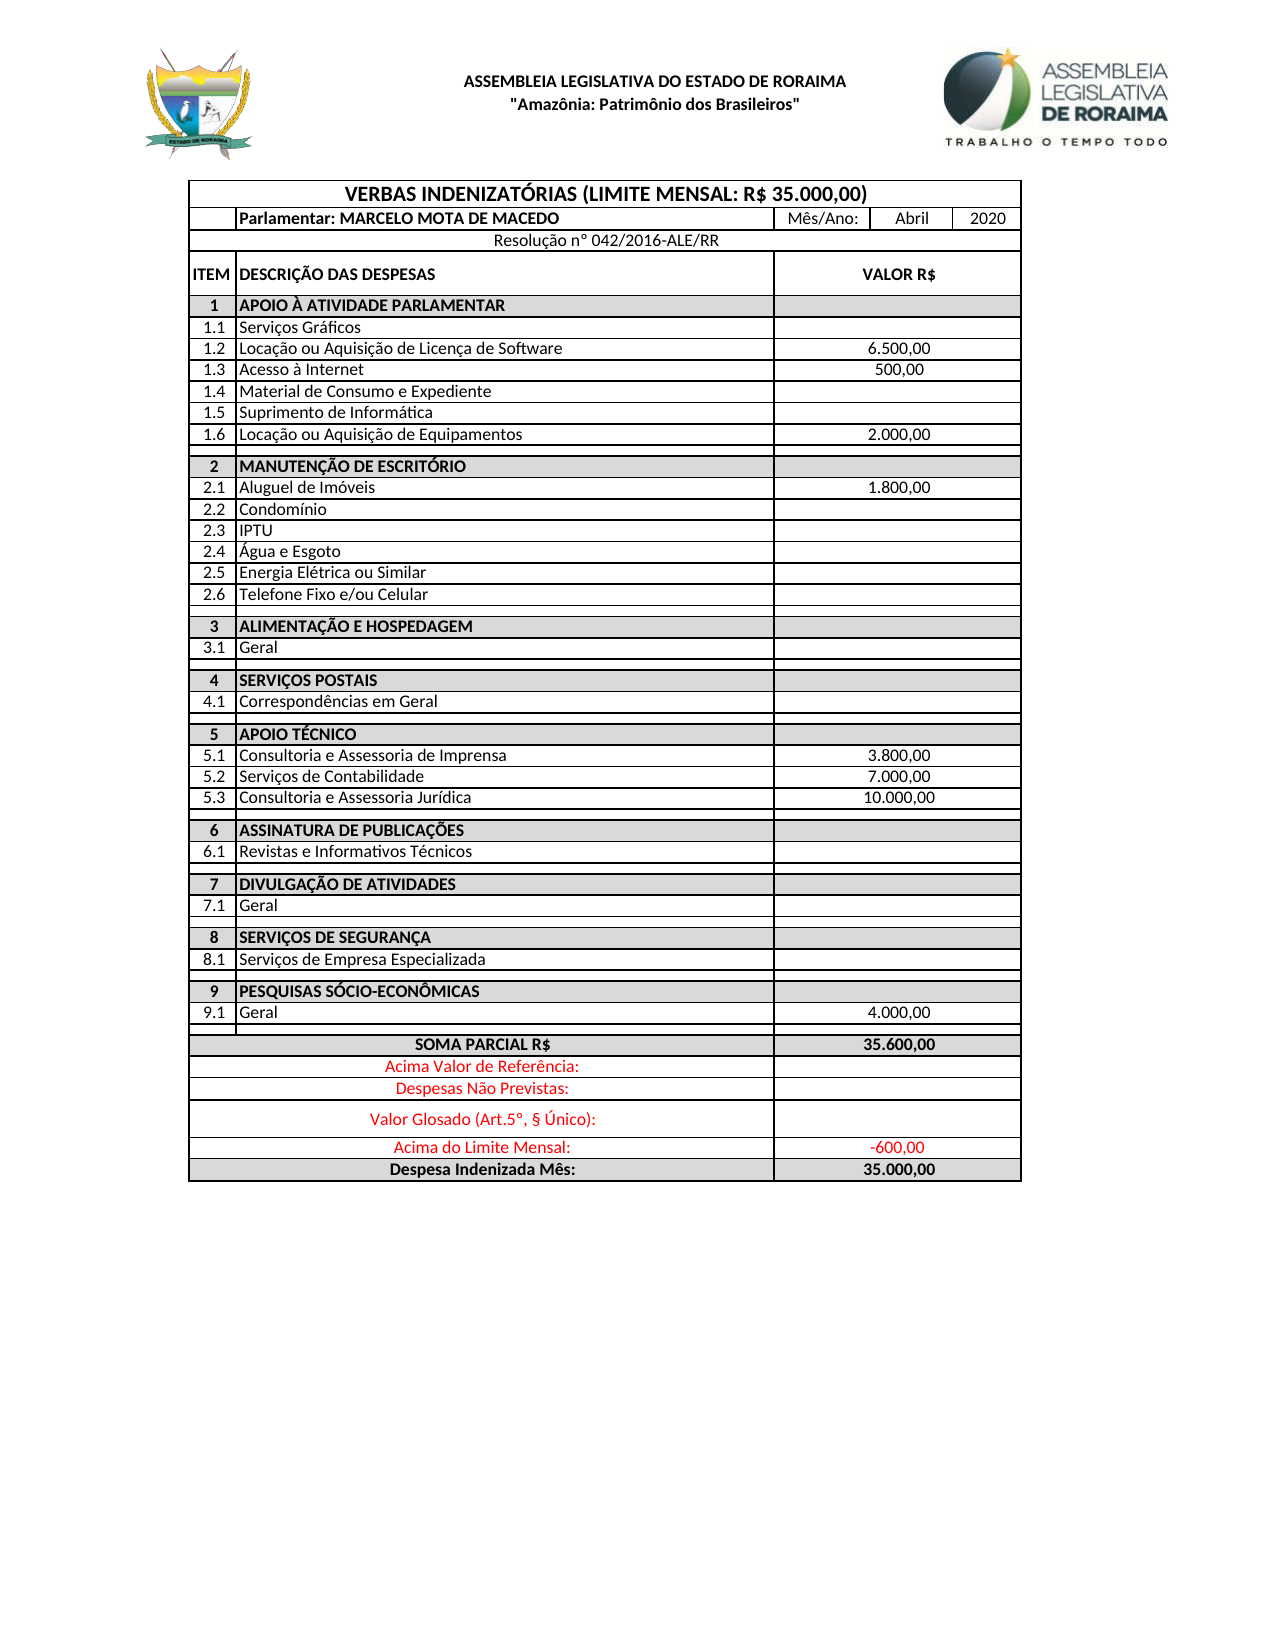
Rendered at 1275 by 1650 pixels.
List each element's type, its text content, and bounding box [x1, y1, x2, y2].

table_cell [775, 660, 1020, 669]
table_cell VALOR R$ [775, 252, 1020, 295]
table_cell [775, 296, 1020, 316]
table_cell Serviços de Empresa Especializada [237, 950, 773, 969]
table_cell 9 [190, 982, 235, 1002]
table_cell Aluguel de Imóveis [237, 478, 773, 498]
table_cell [237, 660, 773, 669]
table_cell Locação ou Aquisição de Equipamentos [237, 425, 773, 444]
table_cell 4 [190, 671, 235, 691]
table_cell 2.4 [190, 542, 235, 562]
table_cell [775, 714, 1020, 723]
table_cell Despesa Indenizada Mês: [190, 1159, 773, 1180]
table_cell [190, 864, 235, 873]
table_cell 2.3 [190, 521, 235, 541]
table_cell [775, 1025, 1020, 1034]
table_cell Parlamentar: MARCELO MOTA DE MACEDO [237, 208, 773, 229]
table_cell 500,00 [775, 361, 1020, 380]
table_cell 1.6 [190, 425, 235, 444]
table_cell 7 [190, 875, 235, 894]
table_cell 1.1 [190, 318, 235, 337]
table_cell SERVIÇOS POSTAIS [237, 671, 773, 691]
table_cell 2.000,00 [775, 425, 1020, 444]
table_cell [775, 864, 1020, 873]
table_cell [190, 660, 235, 669]
table_cell Material de Consumo e Expediente [237, 382, 773, 402]
table_cell Energia Elétrica ou Similar [237, 564, 773, 583]
table_cell Valor Glosado (Art.5º, § Único): [190, 1101, 773, 1136]
table_cell ASSINATURA DE PUBLICAÇÕES [237, 821, 773, 841]
table_cell Mês/Ano: [775, 208, 869, 229]
table_cell 2020 [953, 208, 1020, 229]
table_cell [237, 864, 773, 873]
table_cell [775, 542, 1020, 562]
table_cell Acima do Limite Mensal: [190, 1138, 773, 1158]
table_cell 6.1 [190, 842, 235, 862]
table_cell Correspondências em Geral [237, 692, 773, 712]
table_cell Consultoria e Assessoria de Imprensa [237, 746, 773, 766]
table_cell MANUTENÇÃO DE ESCRITÓRIO [237, 457, 773, 477]
table_cell Geral [237, 639, 773, 658]
table_cell Geral [237, 896, 773, 916]
table_cell [775, 564, 1020, 583]
table_cell [237, 971, 773, 980]
table_cell 1.800,00 [775, 478, 1020, 498]
table_cell [775, 917, 1020, 927]
table_cell 2.6 [190, 585, 235, 605]
table_cell [190, 1025, 235, 1034]
table_cell [775, 725, 1020, 744]
table_cell [775, 585, 1020, 605]
table_cell [775, 821, 1020, 841]
table_cell [237, 1025, 773, 1034]
table_cell 5.2 [190, 767, 235, 787]
table_cell [237, 810, 773, 819]
table_cell 3 [190, 617, 235, 637]
table_cell 8.1 [190, 950, 235, 969]
table_cell Resolução nº 042/2016-ALE/RR [190, 231, 1020, 250]
table_cell 6 [190, 821, 235, 841]
table_cell Telefone Fixo e/ou Celular [237, 585, 773, 605]
table_cell [775, 446, 1020, 455]
table_cell Água e Esgoto [237, 542, 773, 562]
table_cell DESCRIÇÃO DAS DESPESAS [237, 252, 773, 295]
table_cell 5.3 [190, 789, 235, 808]
table_cell Condomínio [237, 500, 773, 519]
table_cell DIVULGAÇÃO DE ATIVIDADES [237, 875, 773, 894]
table_cell 35.000,00 [775, 1159, 1020, 1180]
table_cell [775, 1101, 1020, 1136]
table_cell 2.1 [190, 478, 235, 498]
table_cell IPTU [237, 521, 773, 541]
table_cell 1 [190, 296, 235, 316]
table_cell ALIMENTAÇÃO E HOSPEDAGEM [237, 617, 773, 637]
table_cell 5 [190, 725, 235, 744]
table_cell [775, 842, 1020, 862]
table_cell 3.800,00 [775, 746, 1020, 766]
table_cell [775, 692, 1020, 712]
table_cell [190, 971, 235, 980]
table_cell [775, 639, 1020, 658]
table_cell [775, 403, 1020, 423]
table_cell PESQUISAS SÓCIO-ECONÔMICAS [237, 982, 773, 1002]
table_cell 1.2 [190, 339, 235, 359]
table_cell Revistas e Informativos Técnicos [237, 842, 773, 862]
table_cell Serviços Gráficos [237, 318, 773, 337]
table_cell APOIO À ATIVIDADE PARLAMENTAR [237, 296, 773, 316]
table_cell [775, 928, 1020, 948]
table_cell 1.4 [190, 382, 235, 402]
table_cell [775, 950, 1020, 969]
table_cell Geral [237, 1003, 773, 1023]
table_cell [775, 896, 1020, 916]
table_cell SOMA PARCIAL R$ [190, 1036, 773, 1055]
table_cell Despesas Não Previstas: [190, 1078, 773, 1099]
table_cell [190, 714, 235, 723]
table_cell 2.5 [190, 564, 235, 583]
table_cell [775, 1057, 1020, 1077]
table_header VERBAS INDENIZATÓRIAS (LIMITE MENSAL: R$ 35.000,00) [190, 181, 1020, 207]
table_cell [775, 971, 1020, 980]
table_cell [237, 606, 773, 616]
table_cell 7.1 [190, 896, 235, 916]
table_cell [775, 1078, 1020, 1099]
table_cell 3.1 [190, 639, 235, 658]
table_cell [775, 617, 1020, 637]
table_cell SERVIÇOS DE SEGURANÇA [237, 928, 773, 948]
table_cell [775, 318, 1020, 337]
table_cell Locação ou Aquisição de Licença de Software [237, 339, 773, 359]
table_cell [775, 671, 1020, 691]
text ASSEMBLEIA LEGISLATIVA DO ESTADO DE RORAIMA [462, 70, 848, 92]
table_cell 10.000,00 [775, 789, 1020, 808]
table_cell -600,00 [775, 1138, 1020, 1158]
table_cell [775, 457, 1020, 477]
table_cell [775, 982, 1020, 1002]
table_cell [775, 521, 1020, 541]
table_cell 1.5 [190, 403, 235, 423]
table_cell 35.600,00 [775, 1036, 1020, 1055]
table_cell Abril [871, 208, 952, 229]
table_cell Serviços de Contabilidade [237, 767, 773, 787]
table_cell [190, 446, 235, 455]
table_cell 9.1 [190, 1003, 235, 1023]
table_cell [775, 875, 1020, 894]
table_cell [237, 446, 773, 455]
table_cell APOIO TÉCNICO [237, 725, 773, 744]
table_cell 8 [190, 928, 235, 948]
table_cell [190, 208, 235, 229]
table_cell 4.1 [190, 692, 235, 712]
table_cell [190, 810, 235, 819]
table_cell 2 [190, 457, 235, 477]
table_cell 6.500,00 [775, 339, 1020, 359]
table_cell [775, 810, 1020, 819]
table_cell [190, 606, 235, 616]
table_cell Consultoria e Assessoria Jurídica [237, 789, 773, 808]
table_cell ITEM [190, 252, 235, 295]
table_cell Acima Valor de Referência: [190, 1057, 773, 1077]
table_cell [775, 382, 1020, 402]
text "Amazônia: Patrimônio dos Brasileiros" [462, 93, 848, 115]
table_cell 4.000,00 [775, 1003, 1020, 1023]
table_cell [237, 714, 773, 723]
table_cell Acesso à Internet [237, 361, 773, 380]
table_cell Suprimento de Informática [237, 403, 773, 423]
table_cell 7.000,00 [775, 767, 1020, 787]
table_cell [775, 500, 1020, 519]
table_cell [190, 917, 235, 927]
table_cell [775, 606, 1020, 616]
table_cell 1.3 [190, 361, 235, 380]
table_cell 2.2 [190, 500, 235, 519]
table_cell [237, 917, 773, 927]
table_cell 5.1 [190, 746, 235, 766]
